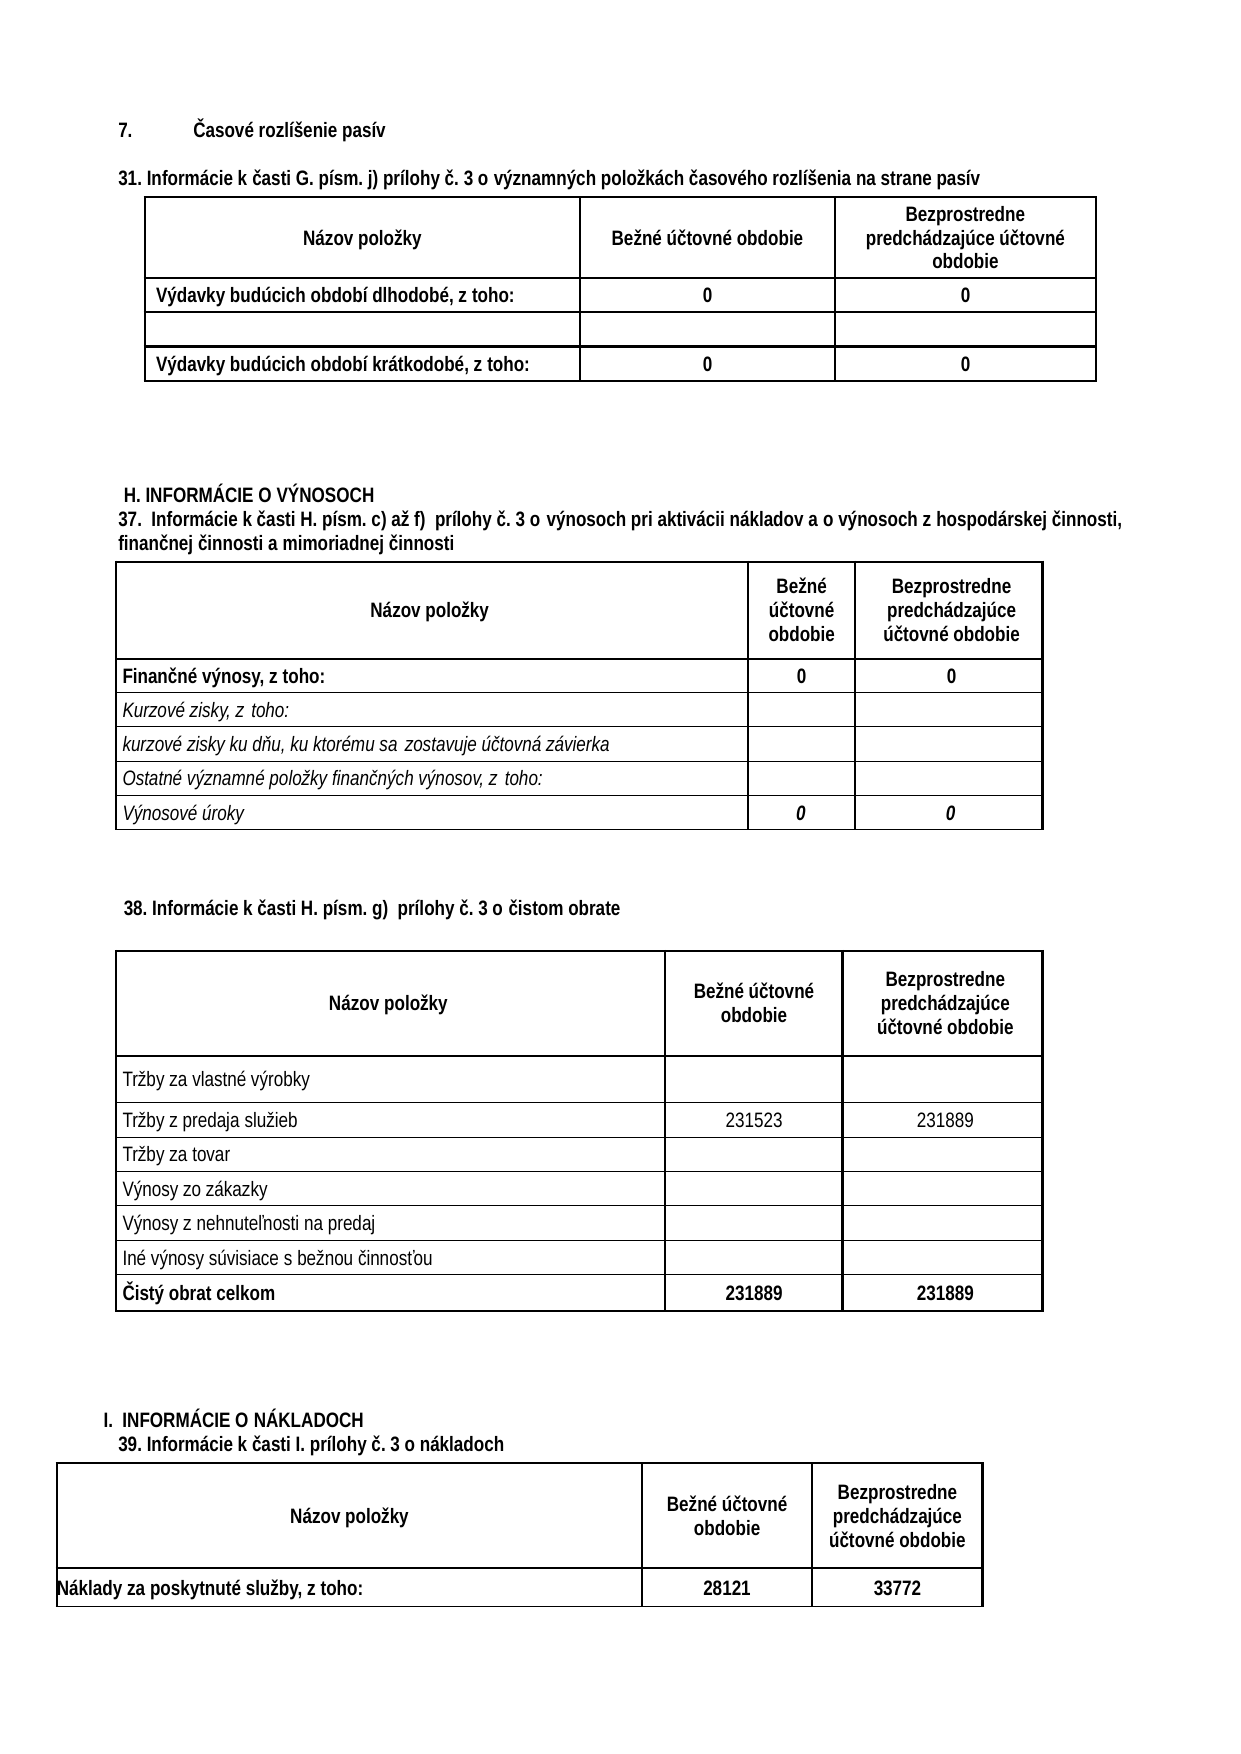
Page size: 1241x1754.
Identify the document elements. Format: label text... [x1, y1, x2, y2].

table_cell 0 [581, 279, 834, 311]
table_header H. INFORMÁCIE O VÝNOSOCH [116, 435, 1084, 506]
text 37. Informácie k časti H. písm. c) až f) prílohy č. 3 o výnosoch pri aktivácii nákladov a o výnosoch z hospodárskej činnosti, finančnej činnosti a mimoriadnej činnosti [118, 506, 1122, 554]
table_cell Iné výnosy súvisiace s bežnou činnosťou [117, 1241, 664, 1274]
table_cell Tržby za vlastné výrobky [117, 1057, 664, 1102]
table_cell Výnosové úroky [117, 796, 747, 829]
table_cell 231889 [844, 1103, 1041, 1137]
table_cell Tržby z predaja služieb [117, 1103, 664, 1137]
table_header Bežné účtovné obdobie [643, 1464, 811, 1567]
table_cell [666, 1241, 841, 1274]
table_cell [1220, 1312, 1240, 1408]
text 39. Informácie k časti I. prílohy č. 3 o nákladoch [118, 1432, 1122, 1456]
table_header 38. Informácie k časti H. písm. g) prílohy č. 3 o čistom obrate [116, 830, 1042, 950]
table_cell [984, 1567, 1184, 1606]
table_cell Kurzové zisky, z toho: [117, 693, 747, 726]
table_header Bežné účtovné obdobie [581, 198, 834, 277]
table_header Názov položky [58, 1464, 641, 1567]
table_header Názov položky [117, 952, 664, 1054]
table_header Názov položky [117, 563, 747, 657]
table_cell 0 [856, 660, 1041, 692]
table_cell 231523 [666, 1103, 841, 1137]
table_cell Finančné výnosy, z toho: [117, 660, 747, 692]
table_header Bezprostredne predchádzajúce účtovné obdobie [813, 1464, 981, 1567]
table_header Bezprostredne predchádzajúce účtovné obdobie [856, 563, 1041, 657]
table_cell [581, 313, 834, 345]
table_cell Výnosy zo zákazky [117, 1172, 664, 1205]
table_cell 28121 [643, 1569, 811, 1606]
table_header [1043, 561, 1219, 1312]
table_cell [836, 313, 1095, 345]
table_header Bežné účtovné obdobie [666, 952, 841, 1054]
table_cell [116, 1312, 1042, 1408]
table_cell 231889 [844, 1275, 1041, 1310]
table_header Bežné účtovné obdobie [749, 563, 854, 657]
table_header Bezprostredne predchádzajúce účtovné obdobie [836, 198, 1095, 277]
table_header [1220, 561, 1240, 1312]
table_cell [844, 1138, 1041, 1171]
table_cell 0 [749, 796, 854, 829]
table_cell 0 [581, 348, 834, 380]
table_cell [749, 727, 854, 761]
table_header [984, 1462, 1184, 1567]
table_cell 0 [836, 279, 1095, 311]
table_cell 231889 [666, 1275, 841, 1310]
table_cell [844, 1241, 1041, 1274]
table_cell [856, 727, 1041, 761]
table_cell Čistý obrat celkom [117, 1275, 664, 1310]
table_cell [844, 1206, 1041, 1240]
table_cell [666, 1138, 841, 1171]
table_cell Výdavky budúcich období krátkodobé, z toho: [146, 348, 579, 380]
table_cell kurzové zisky ku dňu, ku ktorému sa zostavuje účtovná závierka [117, 727, 747, 761]
table_cell [146, 313, 579, 345]
table_cell Náklady za poskytnuté služby, z toho: [58, 1569, 641, 1606]
text 31. Informácie k časti G. písm. j) prílohy č. 3 o významných položkách časového rozlíšenia na strane pasív [118, 166, 1122, 190]
table_cell 0 [856, 796, 1041, 829]
subtitle I. INFORMÁCIE O NÁKLADOCH [103, 1408, 1122, 1432]
table_cell Ostatné významné položky finančných výnosov, z toho: [117, 762, 747, 795]
table_cell [844, 1057, 1041, 1102]
table_cell 0 [749, 660, 854, 692]
table_cell [749, 762, 854, 795]
list Časové rozlíšenie pasív [118, 118, 1122, 142]
table_cell [1043, 1312, 1219, 1408]
table_cell [666, 1172, 841, 1205]
table_header [1085, 435, 1240, 506]
table_cell [666, 1057, 841, 1102]
table_cell Výnosy z nehnuteľnosti na predaj [117, 1206, 664, 1240]
table_cell Tržby za tovar [117, 1138, 664, 1171]
table_cell [666, 1206, 841, 1240]
table_header Názov položky [146, 198, 579, 277]
table_cell [844, 1172, 1041, 1205]
table_cell 0 [836, 348, 1095, 380]
table_header Bezprostredne predchádzajúce účtovné obdobie [844, 952, 1041, 1054]
table_cell 33772 [813, 1569, 981, 1606]
table_cell Výdavky budúcich období dlhodobé, z toho: [146, 279, 579, 311]
table_cell [749, 693, 854, 726]
table_cell [856, 693, 1041, 726]
table_cell [856, 762, 1041, 795]
